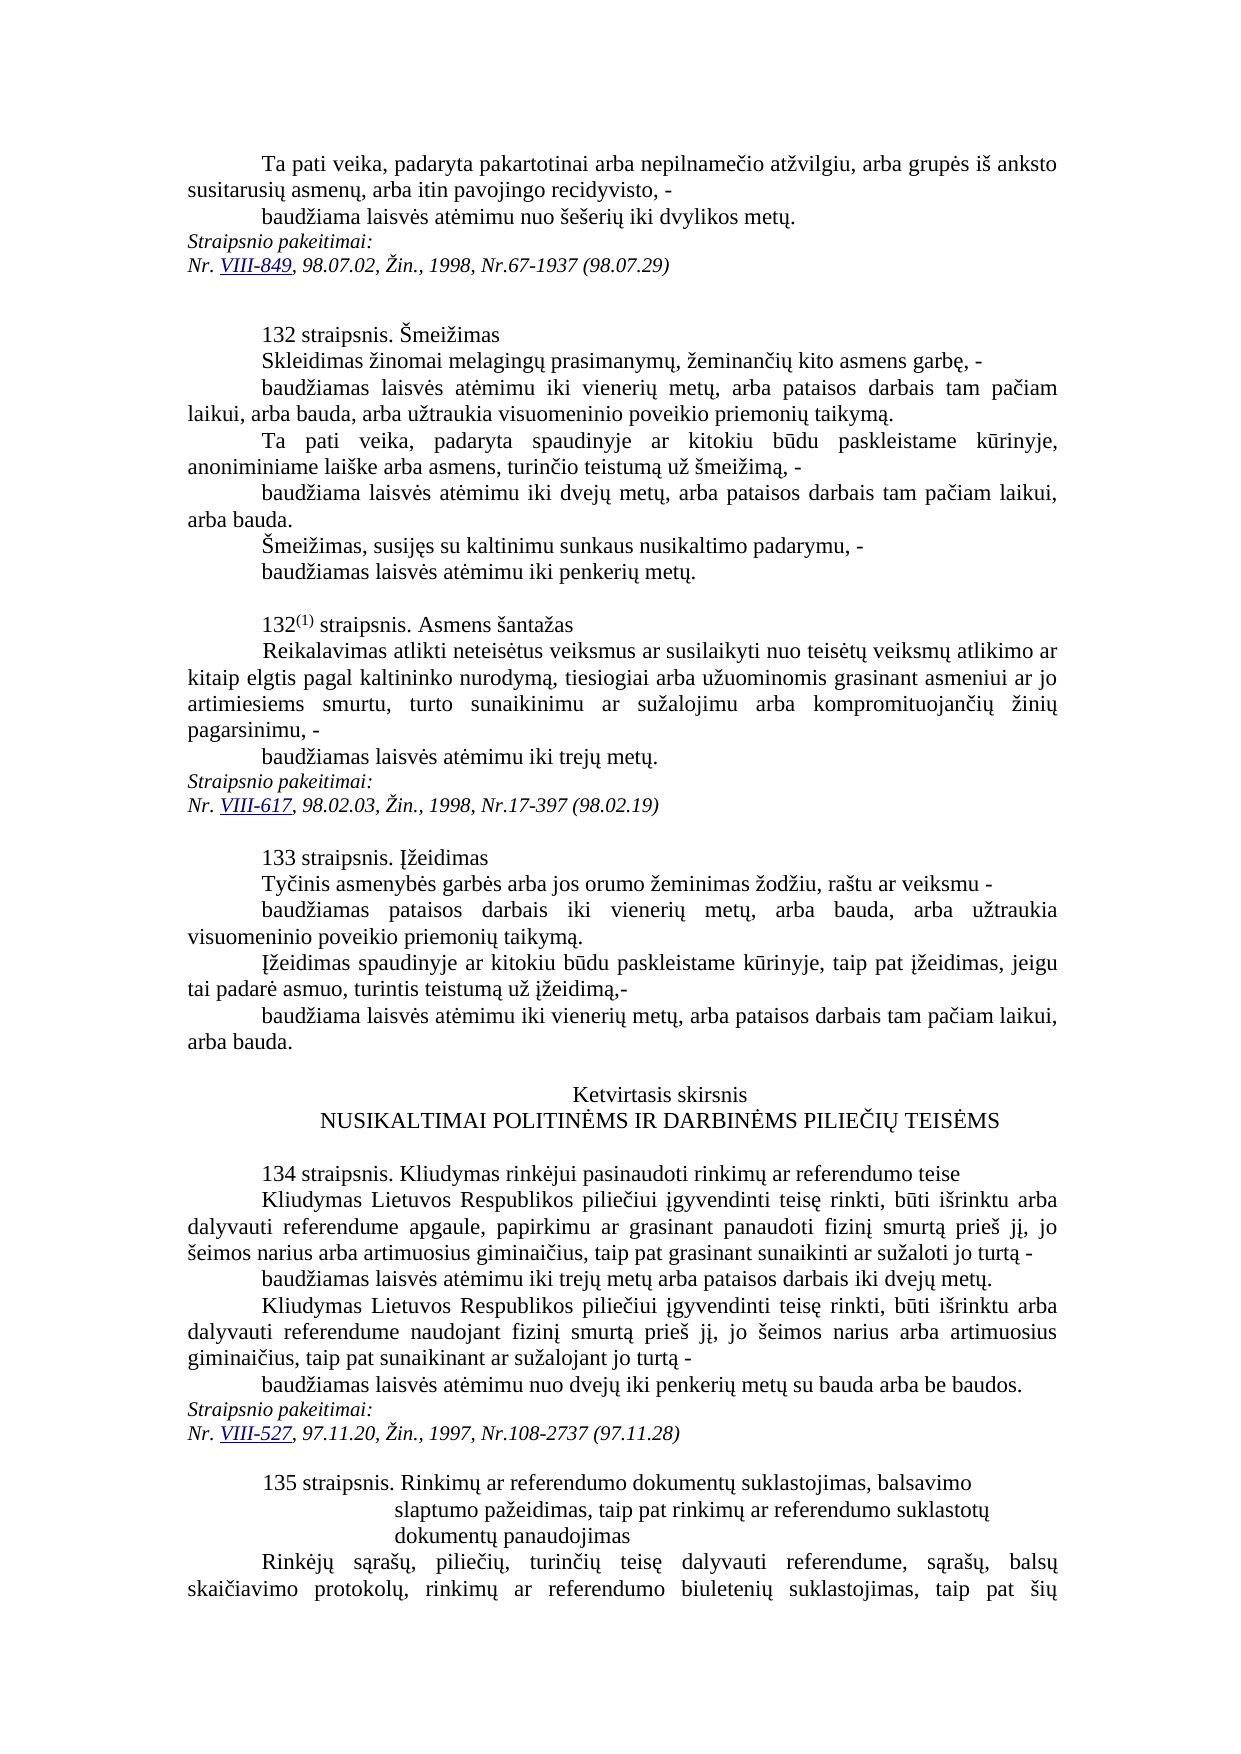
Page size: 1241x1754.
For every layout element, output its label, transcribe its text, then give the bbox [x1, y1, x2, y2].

text baudžiamas laisvės atėmimu nuo dvejų iki penkerių metų su bauda arba be baudos. [187, 1371, 1059, 1397]
text Ketvirtasis skirsnis [187, 1081, 1059, 1107]
text Reikalavimas atlikti neteisėtus veiksmus ar susilaikyti nuo teisėtų veiksmų atlikimo ar kitaip elgtis pagal kaltininko nurodymą, tiesiogiai arba užuominomis grasinant asmeniui ar jo artimiesiems smurtu, turto sunaikinimu ar sužalojimu arba kompromituojančių žinių pagarsinimu, - [187, 637, 1059, 743]
text Kliudymas Lietuvos Respublikos piliečiui įgyvendinti teisę rinkti, būti išrinktu arba dalyvauti referendume naudojant fizinį smurtą prieš jį, jo šeimos narius arba artimuosius giminaičius, taip pat sunaikinant ar sužalojant jo turtą - [187, 1292, 1059, 1371]
text Skleidimas žinomai melagingų prasimanymų, žeminančių kito asmens garbę, - [187, 348, 1059, 374]
text 133 straipsnis. Įžeidimas [187, 844, 1059, 870]
text baudžiamas laisvės atėmimu iki penkerių metų. [187, 558, 1059, 585]
text baudžiama laisvės atėmimu iki dvejų metų, arba pataisos darbais tam pačiam laikui, arba bauda. [187, 479, 1059, 532]
text baudžiamas pataisos darbais iki vienerių metų, arba bauda, arba užtraukia visuomeninio poveikio priemonių taikymą. [187, 896, 1059, 949]
text Straipsnio pakeitimai: [187, 769, 1059, 793]
text dokumentų panaudojimas [394, 1522, 1059, 1548]
text 132(1) straipsnis. Asmens šantažas [187, 611, 1059, 637]
text 135 straipsnis. Rinkimų ar referendumo dokumentų suklastojimas, balsavimo [262, 1469, 1059, 1496]
text Nr. VIII-527, 97.11.20, Žin., 1997, Nr.108-2737 (97.11.28) [187, 1421, 1059, 1445]
text baudžiamas laisvės atėmimu iki trejų metų arba pataisos darbais iki dvejų metų. [187, 1265, 1059, 1292]
text Straipsnio pakeitimai: [187, 229, 1059, 253]
text Nr. VIII-617, 98.02.03, Žin., 1998, Nr.17-397 (98.02.19) [187, 793, 1059, 817]
text NUSIKALTIMAI POLITINĖMS IR DARBINĖMS PILIEČIŲ TEISĖMS [187, 1107, 1059, 1134]
text Ta pati veika, padaryta pakartotinai arba nepilnamečio atžvilgiu, arba grupės iš anksto susitarusių asmenų, arba itin pavojingo recidyvisto, - [187, 150, 1059, 203]
text Ta pati veika, padaryta spaudinyje ar kitokiu būdu paskleistame kūrinyje, anoniminiame laiške arba asmens, turinčio teistumą už šmeižimą, - [187, 427, 1059, 479]
text 134 straipsnis. Kliudymas rinkėjui pasinaudoti rinkimų ar referendumo teise [187, 1160, 1059, 1186]
text baudžiamas laisvės atėmimu iki trejų metų. [187, 743, 1059, 769]
text slaptumo pažeidimas, taip pat rinkimų ar referendumo suklastotų [394, 1496, 1059, 1522]
text baudžiamas laisvės atėmimu iki vienerių metų, arba pataisos darbais tam pačiam laikui, arba bauda, arba užtraukia visuomeninio poveikio priemonių taikymą. [187, 374, 1059, 427]
text Šmeižimas, susijęs su kaltinimu sunkaus nusikaltimo padarymu, - [187, 532, 1059, 558]
text 132 straipsnis. Šmeižimas [209, 321, 1059, 348]
text baudžiama laisvės atėmimu nuo šešerių iki dvylikos metų. [187, 203, 1059, 229]
text baudžiama laisvės atėmimu iki vienerių metų, arba pataisos darbais tam pačiam laikui, arba bauda. [187, 1002, 1059, 1054]
text Įžeidimas spaudinyje ar kitokiu būdu paskleistame kūrinyje, taip pat įžeidimas, jeigu tai padarė asmuo, turintis teistumą už įžeidimą,- [187, 949, 1059, 1002]
text Kliudymas Lietuvos Respublikos piliečiui įgyvendinti teisę rinkti, būti išrinktu arba dalyvauti referendume apgaule, papirkimu ar grasinant panaudoti fizinį smurtą prieš jį, jo šeimos narius arba artimuosius giminaičius, taip pat grasinant sunaikinti ar sužaloti jo turtą - [187, 1186, 1059, 1265]
text Nr. VIII-849, 98.07.02, Žin., 1998, Nr.67-1937 (98.07.29) [187, 253, 1059, 277]
text Rinkėjų sąrašų, piliečių, turinčių teisę dalyvauti referendume, sąrašų, balsų skaičiavimo protokolų, rinkimų ar referendumo biuletenių suklastojimas, taip pat šių [187, 1548, 1059, 1601]
text Tyčinis asmenybės garbės arba jos orumo žeminimas žodžiu, raštu ar veiksmu - [187, 870, 1059, 896]
text Straipsnio pakeitimai: [187, 1397, 1059, 1421]
